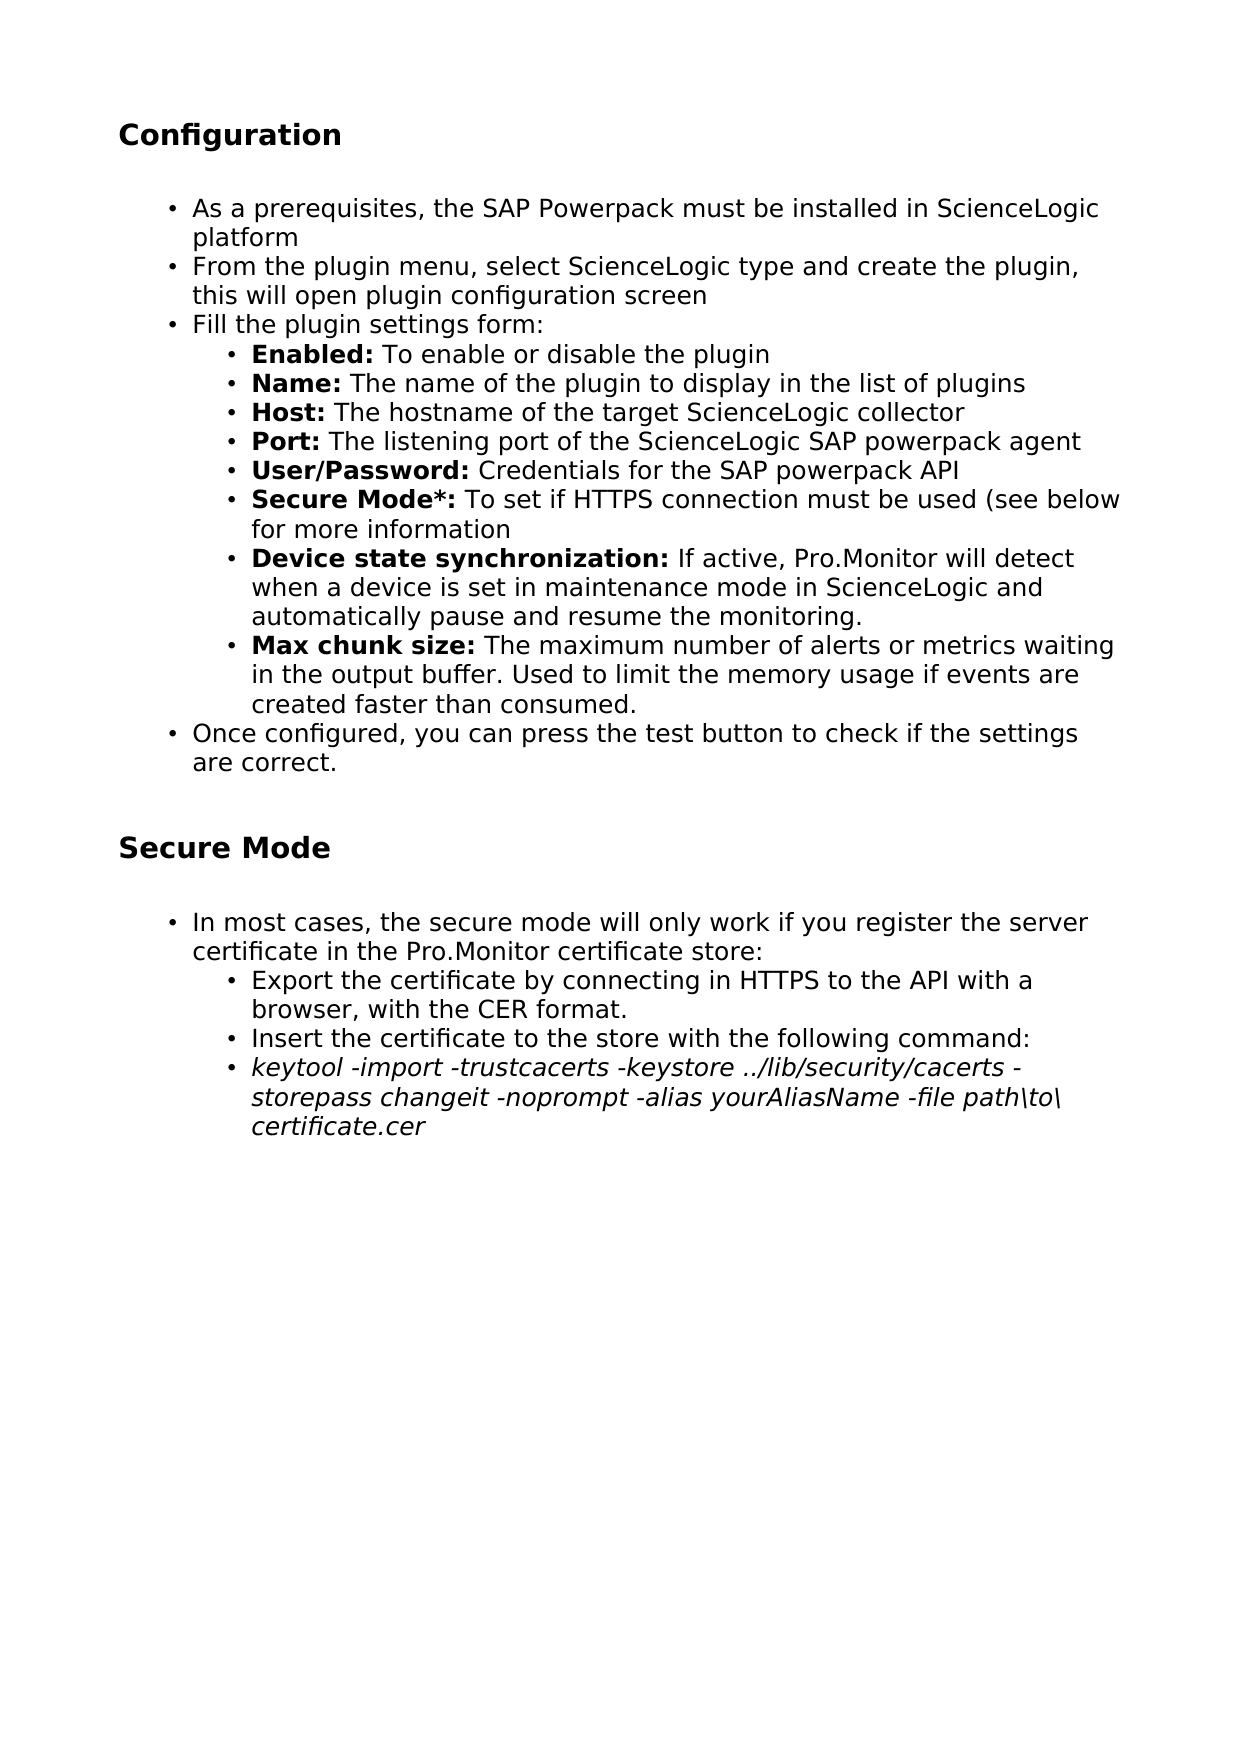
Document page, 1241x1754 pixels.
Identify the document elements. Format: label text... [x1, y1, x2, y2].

list Fill the plugin settings form: [177, 311, 1122, 340]
list Device state synchronization: If active, Pro.Monitor will detect when a device is set in maintenance mode in ScienceLogic and automatically pause and resume the monitoring. [236, 544, 1122, 632]
subtitle Configuration [118, 118, 1122, 152]
subtitle Secure Mode [118, 832, 1122, 866]
list Port: The listening port of the ScienceLogic SAP powerpack agent [236, 427, 1122, 457]
list In most cases, the secure mode will only work if you register the server certificate in the Pro.Monitor certificate store: [177, 908, 1122, 966]
list Enabled: To enable or disable the plugin [236, 340, 1122, 369]
list Max chunk size: The maximum number of alerts or metrics waiting in the output buffer. Used to limit the memory usage if events are created faster than consumed. [236, 632, 1122, 719]
list Name: The name of the plugin to display in the list of plugins [236, 369, 1122, 398]
list Secure Mode*: To set if HTTPS connection must be used (see below for more information [236, 486, 1122, 544]
list Export the certificate by connecting in HTTPS to the API with a browser, with the CER format. [236, 966, 1122, 1024]
list Once configured, you can press the test button to check if the settings are correct. [177, 719, 1122, 777]
list Insert the certificate to the store with the following command: [236, 1024, 1122, 1054]
list User/Password: Credentials for the SAP powerpack API [236, 457, 1122, 486]
list Host: The hostname of the target ScienceLogic collector [236, 398, 1122, 427]
list From the plugin menu, select ScienceLogic type and create the plugin, this will open plugin configuration screen [177, 252, 1122, 311]
list keytool -import -trustcacerts -keystore ../lib/security/cacerts -storepass changeit -noprompt -alias yourAliasName -file path\to\certificate.cer [236, 1054, 1122, 1141]
list As a prerequisites, the SAP Powerpack must be installed in ScienceLogic platform [177, 194, 1122, 252]
